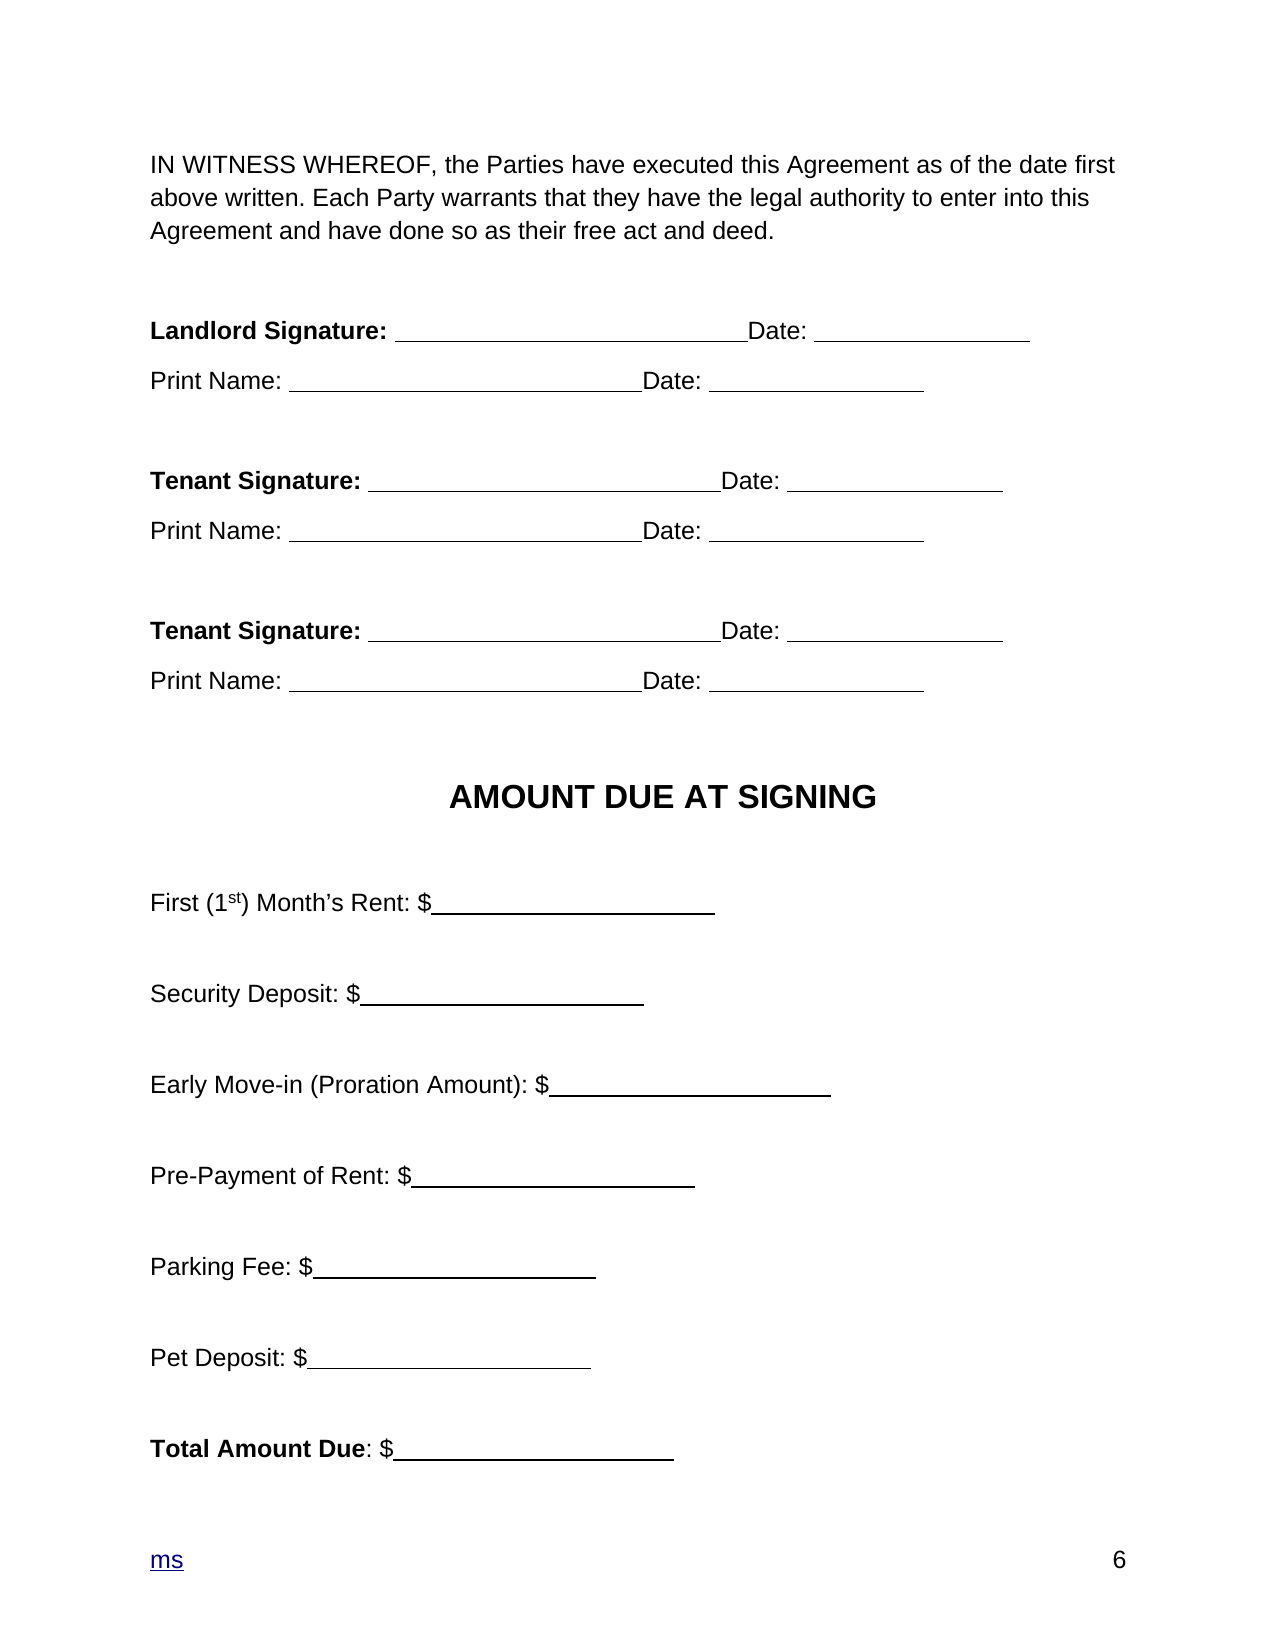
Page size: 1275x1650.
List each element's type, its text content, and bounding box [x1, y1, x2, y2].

text Print Name: Date: [150, 516, 1133, 545]
text First (1st) Month’s Rent: $ [150, 888, 1133, 917]
text IN WITNESS WHEREOF, the Parties have executed this Agreement as of the date first above written. Each Party warrants that they have the legal authority to enter into this Agreement and have done so as their free act and deed. [150, 150, 1133, 245]
text Early Move-in (Proration Amount): $ [150, 1070, 1133, 1099]
text Pre-Payment of Rent: $ [150, 1161, 1133, 1190]
text Security Deposit: $ [150, 979, 1133, 1008]
text Print Name: Date: [150, 366, 1133, 394]
subtitle AMOUNT DUE AT SIGNING [192, 777, 1133, 816]
text Tenant Signature: Date: [150, 466, 1133, 494]
text Print Name: Date: [150, 666, 1133, 695]
text Total Amount Due: $ [150, 1434, 1133, 1463]
text Parking Fee: $ [150, 1252, 1133, 1281]
text Pet Deposit: $ [150, 1343, 1133, 1372]
text Tenant Signature: Date: [150, 616, 1133, 645]
text Landlord Signature: Date: [150, 316, 1133, 344]
